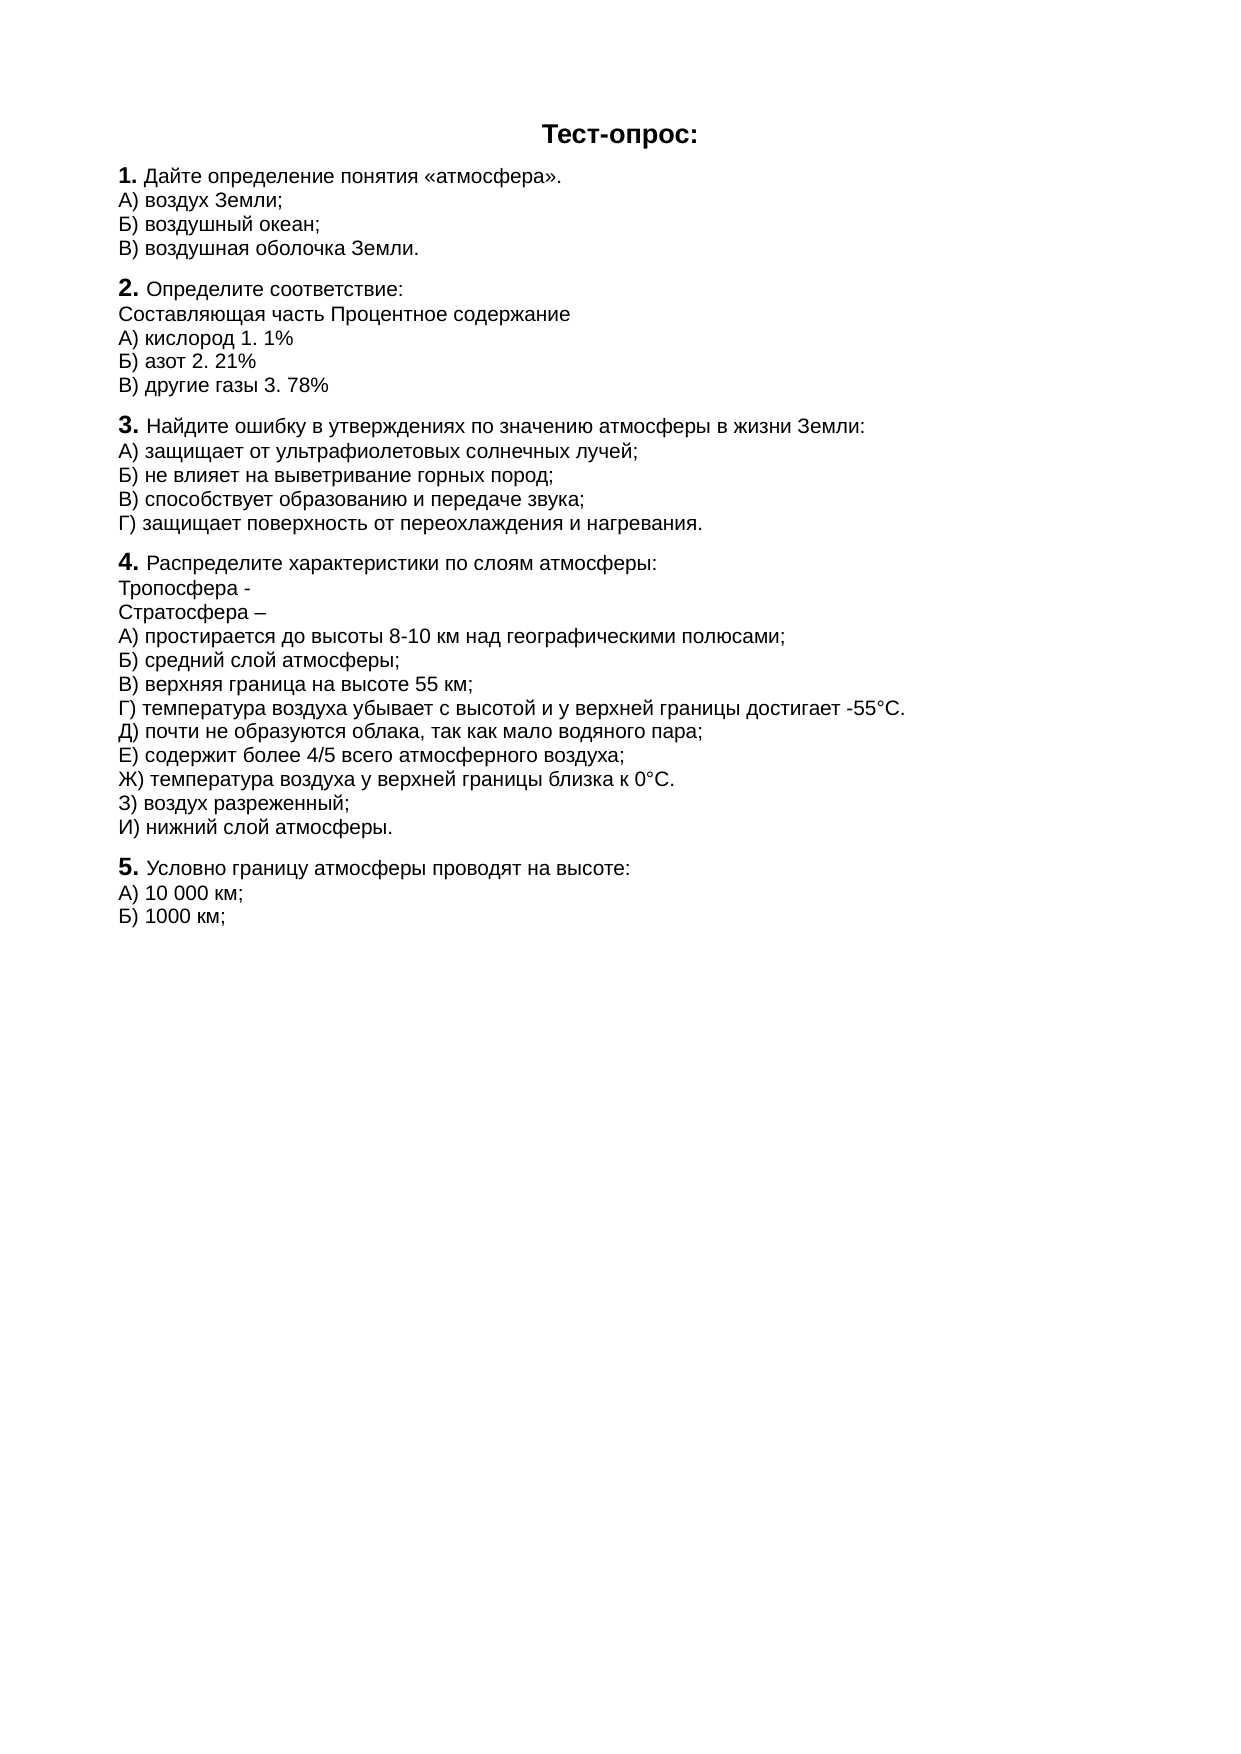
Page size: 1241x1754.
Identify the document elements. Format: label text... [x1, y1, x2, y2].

text 1. Дайте определение понятия «атмосфера». А) воздух Земли; Б) воздушный океан; В) воздушная оболочка Земли. [118, 162, 1122, 260]
text 2. Определите соответствие: Составляющая часть Процентное содержание А) кислород 1. 1% Б) азот 2. 21% В) другие газы 3. 78% [118, 273, 1122, 397]
text 4. Распределите характеристики по слоям атмосферы: Тропосфера - Стратосфера – А) простирается до высоты 8-10 км над географическими полюсами; Б) средний слой атмосферы; В) верхняя граница на высоте 55 км; Г) температура воздуха убывает с высотой и у верхней границы достигает -55°С. Д) почти не образуются облака, так как мало водяного пара; Е) содержит более 4/5 всего атмосферного воздуха; Ж) температура воздуха у верхней границы близка к 0°С. З) воздух разреженный; И) нижний слой атмосферы. [118, 547, 1122, 839]
text 3. Найдите ошибку в утверждениях по значению атмосферы в жизни Земли: А) защищает от ультрафиолетовых солнечных лучей; Б) не влияет на выветривание горных пород; В) способствует образованию и передаче звука; Г) защищает поверхность от переохлаждения и нагревания. [118, 410, 1122, 534]
text Тест-опрос: [118, 118, 1122, 149]
text 5. Условно границу атмосферы проводят на высоте: А) 10 000 км; Б) 1000 км; [118, 852, 1122, 928]
